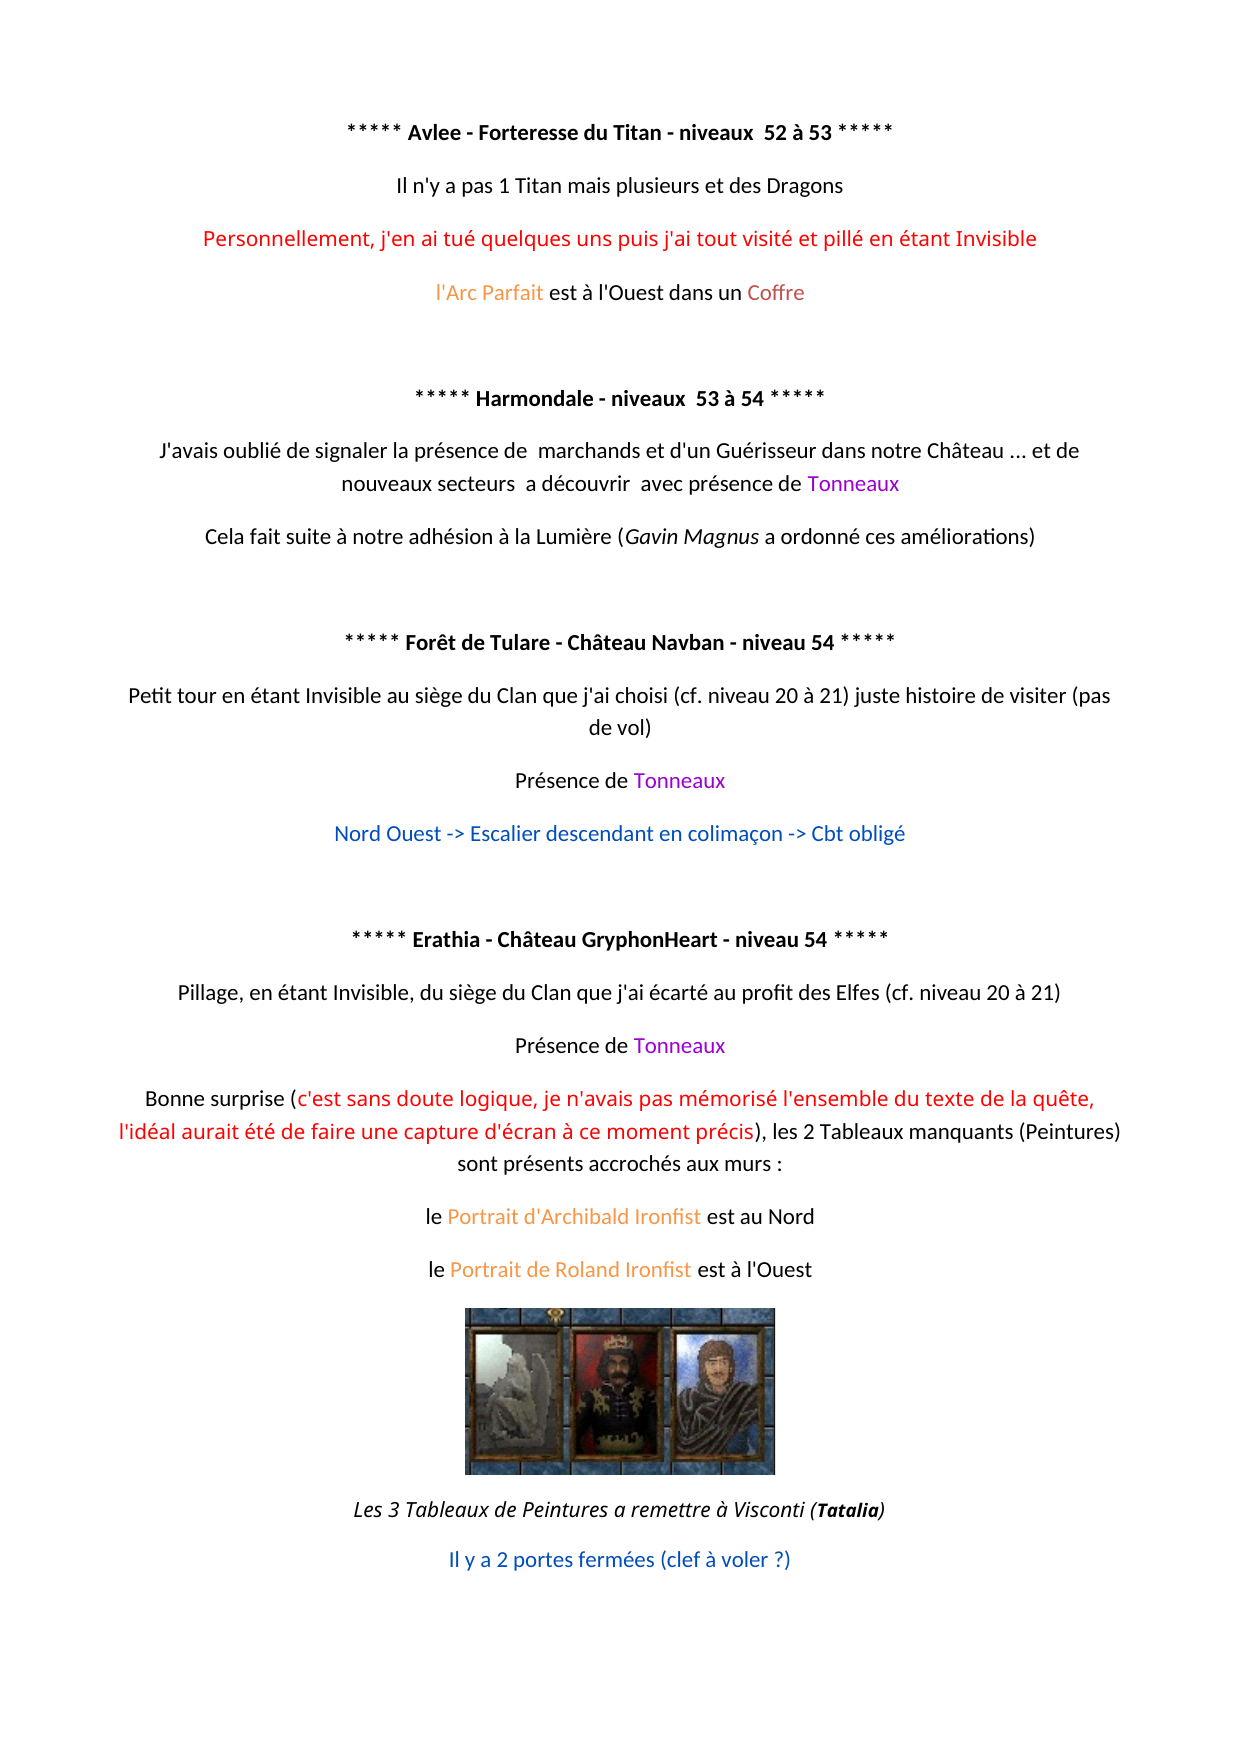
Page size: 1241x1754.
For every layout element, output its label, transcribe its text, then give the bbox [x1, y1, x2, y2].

text Petit tour en étant Invisible au siège du Clan que j'ai choisi (cf. niveau 20 à 21) juste histoire de visiter (pas de vol) [118, 681, 1122, 741]
text ***** Erathia - Château GryphonHeart - niveau 54 ***** [118, 925, 1122, 953]
text J'avais oublié de signaler la présence de marchands et d'un Guérisseur dans notre Château ... et de nouveaux secteurs a découvrir avec présence de Tonneaux [118, 437, 1122, 497]
text l'Arc Parfait est à l'Ouest dans un Coffre [118, 278, 1122, 306]
text Pillage, en étant Invisible, du siège du Clan que j'ai écarté au profit des Elfes (cf. niveau 20 à 21) [118, 978, 1122, 1006]
text le Portrait d'Archibald Ironfist est au Nord [118, 1202, 1122, 1231]
text Personnellement, j'en ai tué quelques uns puis j'ai tout visité et pillé en étant Invisible [118, 224, 1122, 253]
text le Portrait de Roland Ironfist est à l'Ouest [118, 1256, 1122, 1283]
text Nord Ouest -> Escalier descendant en colimaçon -> Cbt obligé [118, 819, 1122, 847]
text Présence de Tonneaux [118, 1031, 1122, 1059]
text Il y a 2 portes fermées (clef à voler ?) [118, 1545, 1122, 1573]
text ***** Forêt de Tulare - Château Navban - niveau 54 ***** [118, 628, 1122, 656]
text ***** Avlee - Forteresse du Titan - niveaux 52 à 53 ***** [118, 118, 1122, 146]
text Il n'y a pas 1 Titan mais plusieurs et des Dragons [118, 171, 1122, 199]
text Les 3 Tableaux de Peintures a remettre à Visconti (Tatalia) [118, 1496, 1122, 1524]
text Présence de Tonneaux [118, 766, 1122, 794]
text ***** Harmondale - niveaux 53 à 54 ***** [118, 384, 1122, 412]
text Bonne surprise (c'est sans doute logique, je n'avais pas mémorisé l'ensemble du texte de la quête, l'idéal aurait été de faire une capture d'écran à ce moment précis), les 2 Tableaux manquants (Peintures) sont présents accrochés aux murs : [118, 1084, 1122, 1177]
text Cela fait suite à notre adhésion à la Lumière (Gavin Magnus a ordonné ces améliorations) [118, 522, 1122, 550]
